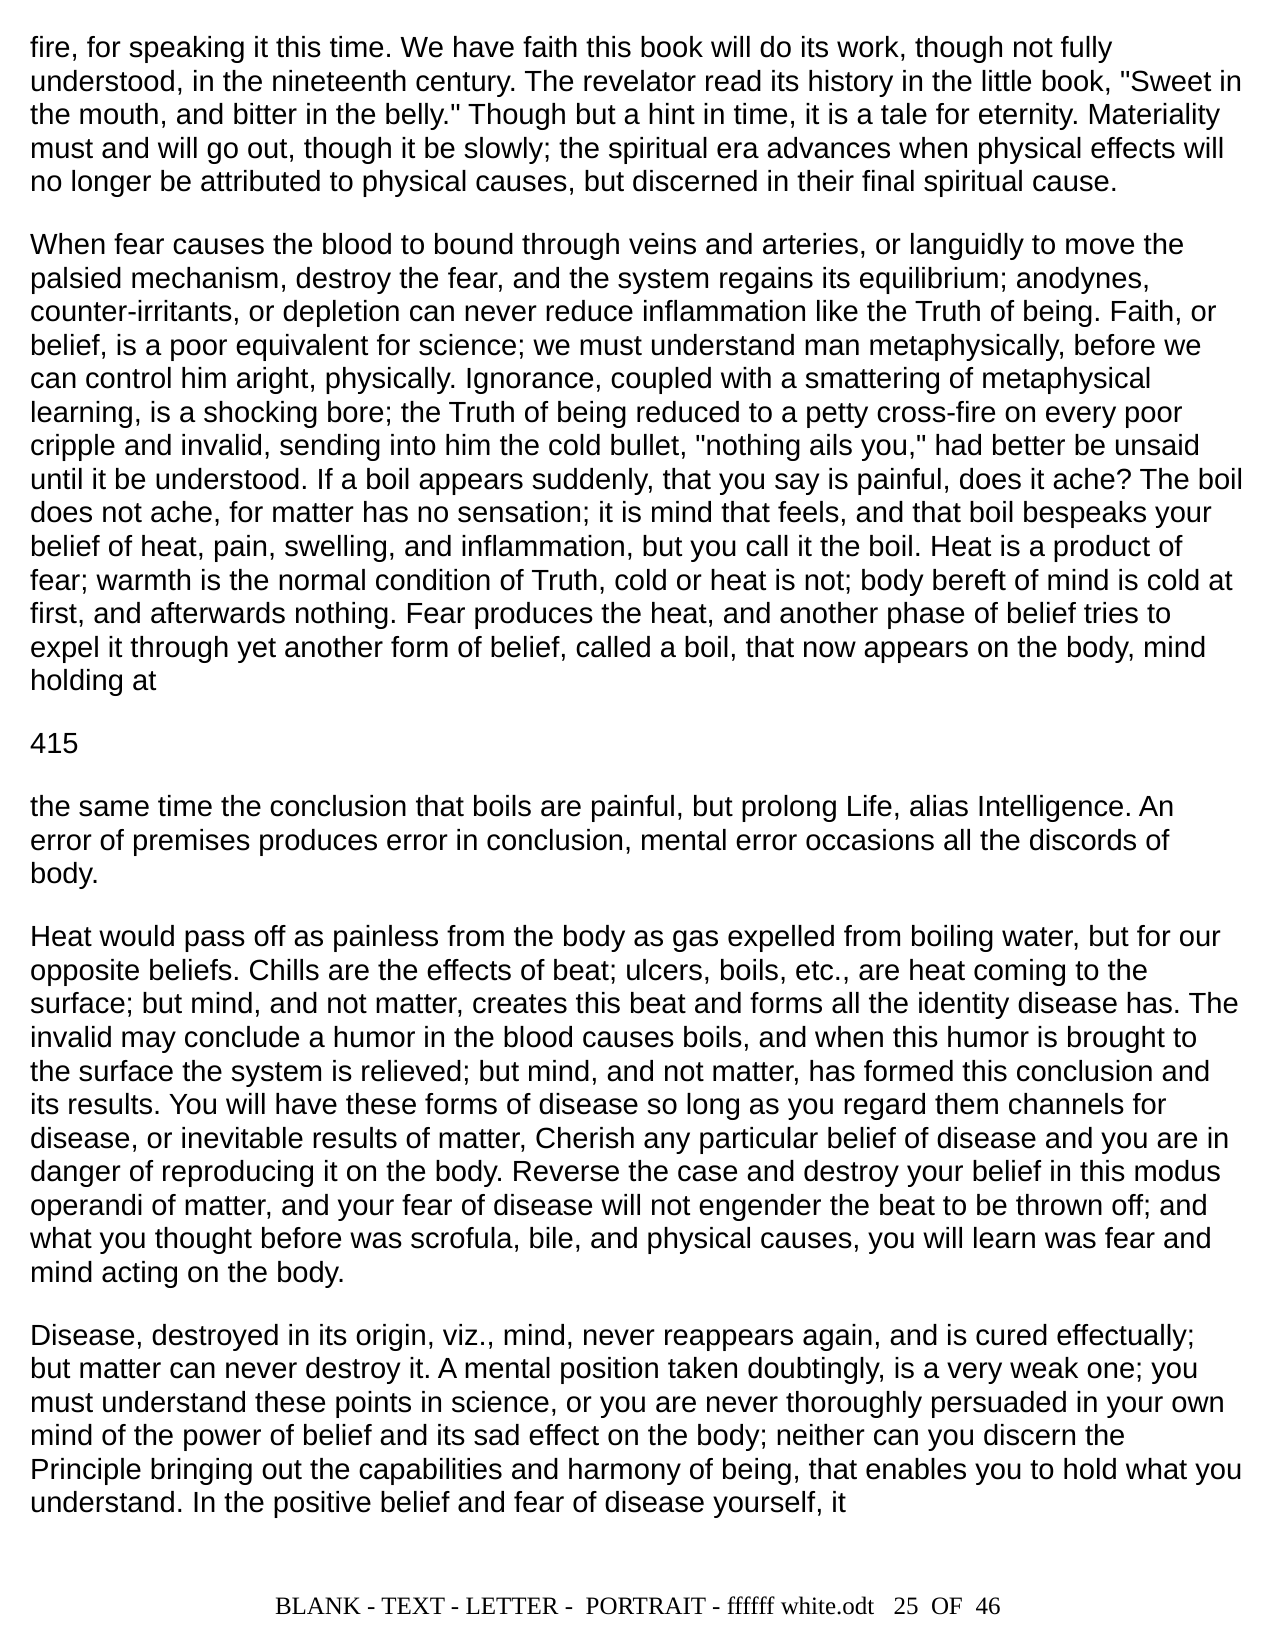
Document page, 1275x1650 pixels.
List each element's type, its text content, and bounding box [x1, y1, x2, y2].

text When fear causes the blood to bound through veins and arteries, or languidly to move the palsied mechanism, destroy the fear, and the system regains its equilibrium; anodynes, counter-irritants, or depletion can never reduce inflammation like the Truth of being. Faith, or belief, is a poor equivalent for science; we must understand man metaphysically, before we can control him aright, physically. Ignorance, coupled with a smattering of metaphysical learning, is a shocking bore; the Truth of being reduced to a petty cross-fire on every poor cripple and invalid, sending into him the cold bullet, "nothing ails you," had better be unsaid until it be understood. If a boil appears suddenly, that you say is painful, does it ache? The boil does not ache, for matter has no sensation; it is mind that feels, and that boil bespeaks your belief of heat, pain, swelling, and inflammation, but you call it the boil. Heat is a product of fear; warmth is the normal condition of Truth, cold or heat is not; body bereft of mind is cold at first, and afterwards nothing. Fear produces the heat, and another phase of belief tries to expel it through yet another form of belief, called a boil, that now appears on the body, mind holding at [30, 227, 1245, 697]
text Disease, destroyed in its origin, viz., mind, never reappears again, and is cured effectually; but matter can never destroy it. A mental position taken doubtingly, is a very weak one; you must understand these points in science, or you are never thoroughly persuaded in your own mind of the power of belief and its sad effect on the body; neither can you discern the Principle bringing out the capabilities and harmony of being, that enables you to hold what you understand. In the positive belief and fear of disease yourself, it [30, 1318, 1245, 1519]
text 415 [30, 726, 1245, 760]
text Heat would pass off as painless from the body as gas expelled from boiling water, but for our opposite beliefs. Chills are the effects of beat; ulcers, boils, etc., are heat coming to the surface; but mind, and not matter, creates this beat and forms all the identity disease has. The invalid may conclude a humor in the blood causes boils, and when this humor is brought to the surface the system is relieved; but mind, and not matter, has formed this conclusion and its results. You will have these forms of disease so long as you regard them channels for disease, or inevitable results of matter, Cherish any particular belief of disease and you are in danger of reproducing it on the body. Reverse the case and destroy your belief in this modus operandi of matter, and your fear of disease will not engender the beat to be thrown off; and what you thought before was scrofula, bile, and physical causes, you will learn was fear and mind acting on the body. [30, 919, 1245, 1288]
text fire, for speaking it this time. We have faith this book will do its work, though not fully understood, in the nineteenth century. The revelator read its history in the little book, "Sweet in the mouth, and bitter in the belly." Though but a hint in time, it is a tale for eternity. Materiality must and will go out, though it be slowly; the spiritual era advances when physical effects will no longer be attributed to physical causes, but discerned in their final spiritual cause. [30, 30, 1245, 198]
text the same time the conclusion that boils are painful, but prolong Life, alias Intelligence. An error of premises produces error in conclusion, mental error occasions all the discords of body. [30, 789, 1245, 890]
